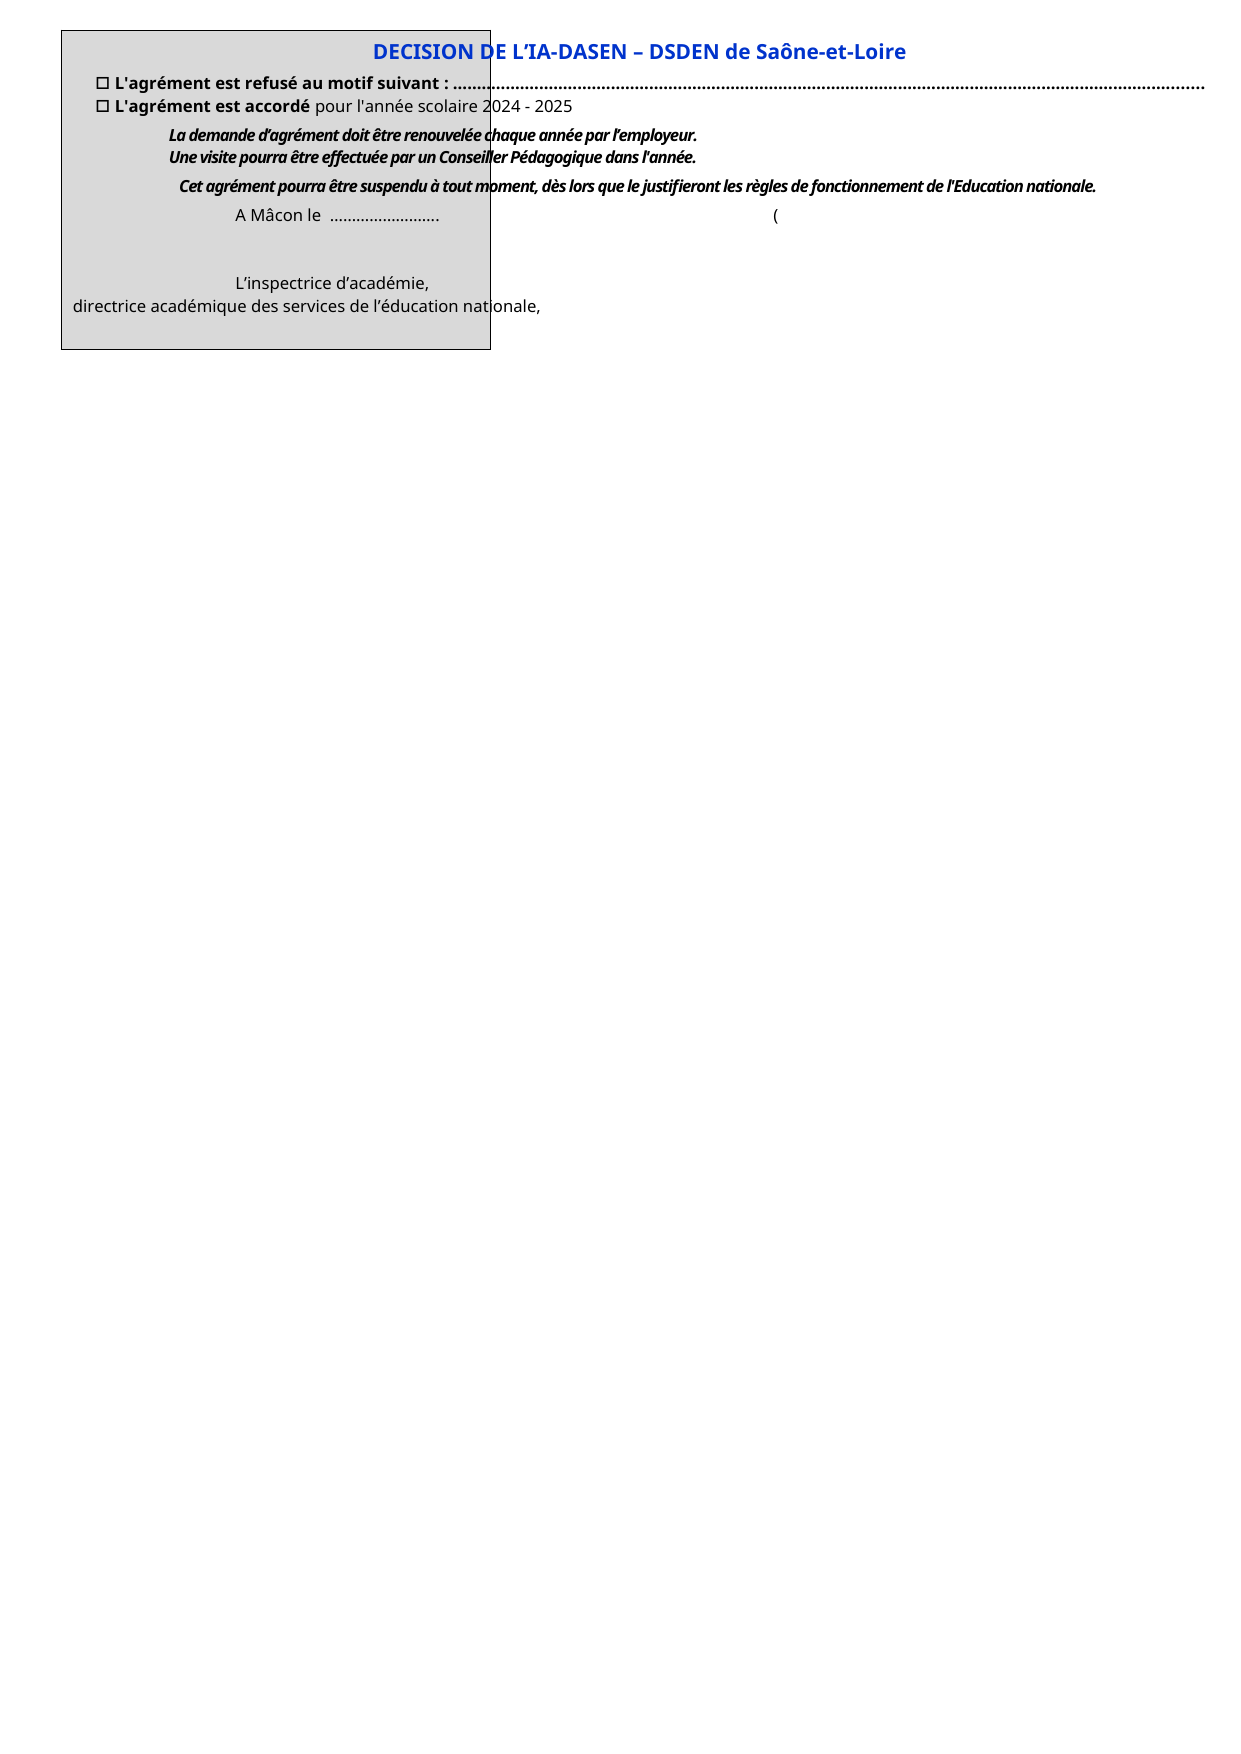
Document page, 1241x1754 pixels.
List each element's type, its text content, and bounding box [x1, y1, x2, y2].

table_cell DECISION DE L’IA-DASEN – DSDEN de Saône-et-Loire  L'agrément est refusé au motif suivant :  L'agrément est accordé pour l'année scolaire 2024 - 2025 La demande d’agrément doit être renouvelée chaque année par l’employeur. Une visite pourra être effectuée par un Conseiller Pédagogique dans l'année. Cet agrément pourra être suspendu à tout moment, dès lors que le justifieront les règles de fonctionnement de l'Education nationale. A Mâcon le ……………………. (Cachet et signature) L’inspectrice d’académie, directrice académique des services de l’éducation nationale, [62, 31, 490, 349]
